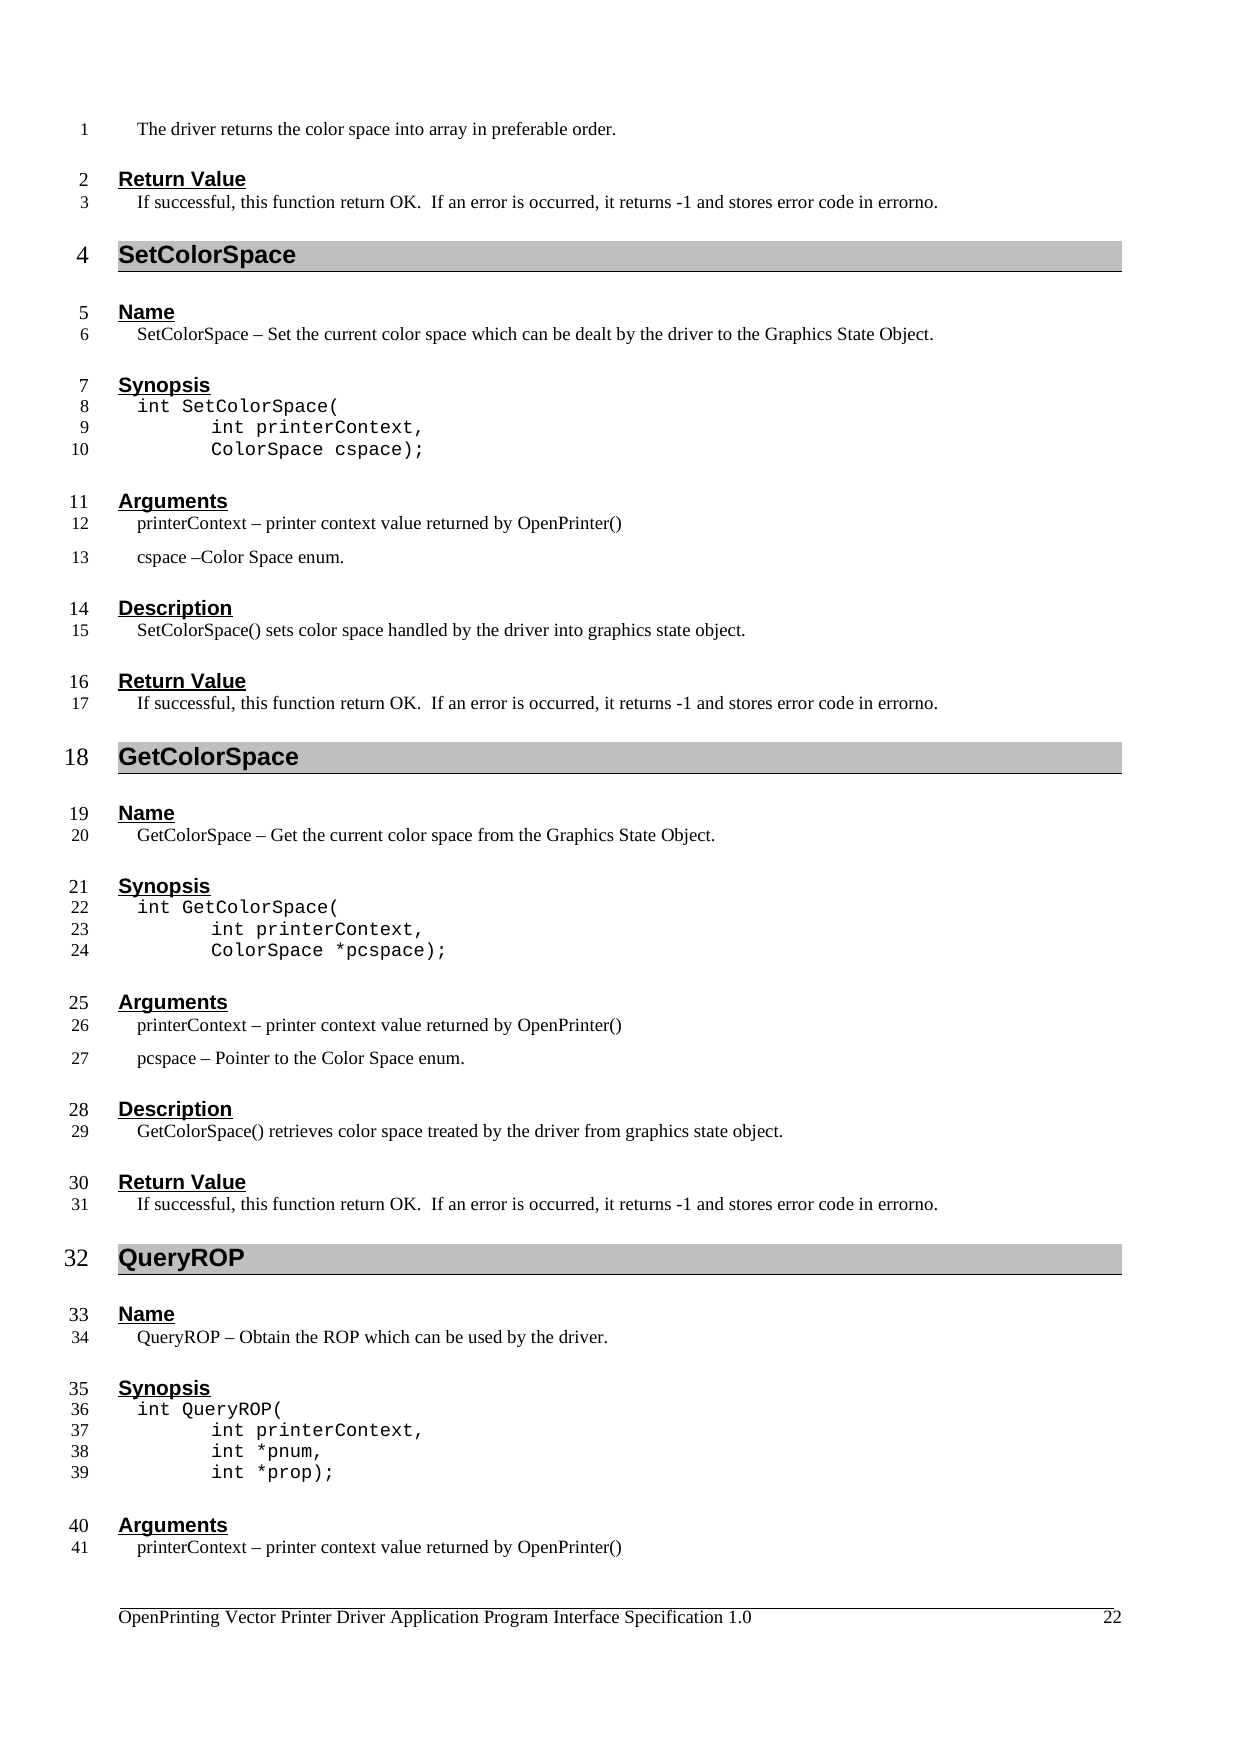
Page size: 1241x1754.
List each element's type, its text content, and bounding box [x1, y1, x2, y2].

text printerContext – printer context value returned by OpenPrinter() [137, 1014, 1103, 1035]
subtitle Name [118, 1303, 1122, 1326]
text pcspace – Pointer to the Color Space enum. [137, 1047, 1103, 1068]
text If successful, this function return OK. If an error is occurred, it returns -1 and stores error code in errorno. [137, 692, 1103, 713]
text QueryROP – Obtain the ROP which can be used by the driver. [137, 1326, 1103, 1347]
text int SetColorSpace( int printerContext, ColorSpace cspace); [137, 397, 1103, 461]
subtitle QueryROP [118, 1244, 1122, 1274]
text GetColorSpace – Get the current color space from the Graphics State Object. [137, 825, 1103, 846]
text int GetColorSpace( int printerContext, ColorSpace *pcspace); [137, 898, 1103, 962]
subtitle Arguments [118, 1513, 1122, 1537]
text int QueryROP( int printerContext, int *pnum, int *prop); [137, 1399, 1103, 1484]
subtitle Synopsis [118, 1376, 1122, 1399]
subtitle Synopsis [118, 875, 1122, 898]
subtitle Return Value [118, 168, 1122, 191]
text If successful, this function return OK. If an error is occurred, it returns -1 and stores error code in errorno. [137, 191, 1103, 212]
subtitle SetColorSpace [118, 241, 1122, 271]
subtitle GetColorSpace [118, 742, 1122, 773]
text GetColorSpace() retrieves color space treated by the driver from graphics state object. [137, 1121, 1103, 1141]
subtitle Return Value [118, 1171, 1122, 1194]
text cspace –Color Space enum. [137, 546, 1103, 567]
subtitle Name [118, 301, 1122, 324]
subtitle Arguments [118, 490, 1122, 513]
subtitle Description [118, 1097, 1122, 1121]
text SetColorSpace() sets color space handled by the driver into graphics state object. [137, 619, 1103, 640]
subtitle Arguments [118, 991, 1122, 1014]
text If successful, this function return OK. If an error is occurred, it returns -1 and stores error code in errorno. [137, 1194, 1103, 1214]
text SetColorSpace – Set the current color space which can be dealt by the driver to the Graphics State Object. [137, 324, 1103, 344]
subtitle Name [118, 802, 1122, 825]
subtitle Return Value [118, 669, 1122, 692]
text The driver returns the color space into array in preferable order. [137, 118, 1103, 139]
text printerContext – printer context value returned by OpenPrinter() [137, 513, 1103, 534]
subtitle Synopsis [118, 374, 1122, 397]
subtitle Description [118, 596, 1122, 619]
text printerContext – printer context value returned by OpenPrinter() [137, 1537, 1103, 1557]
